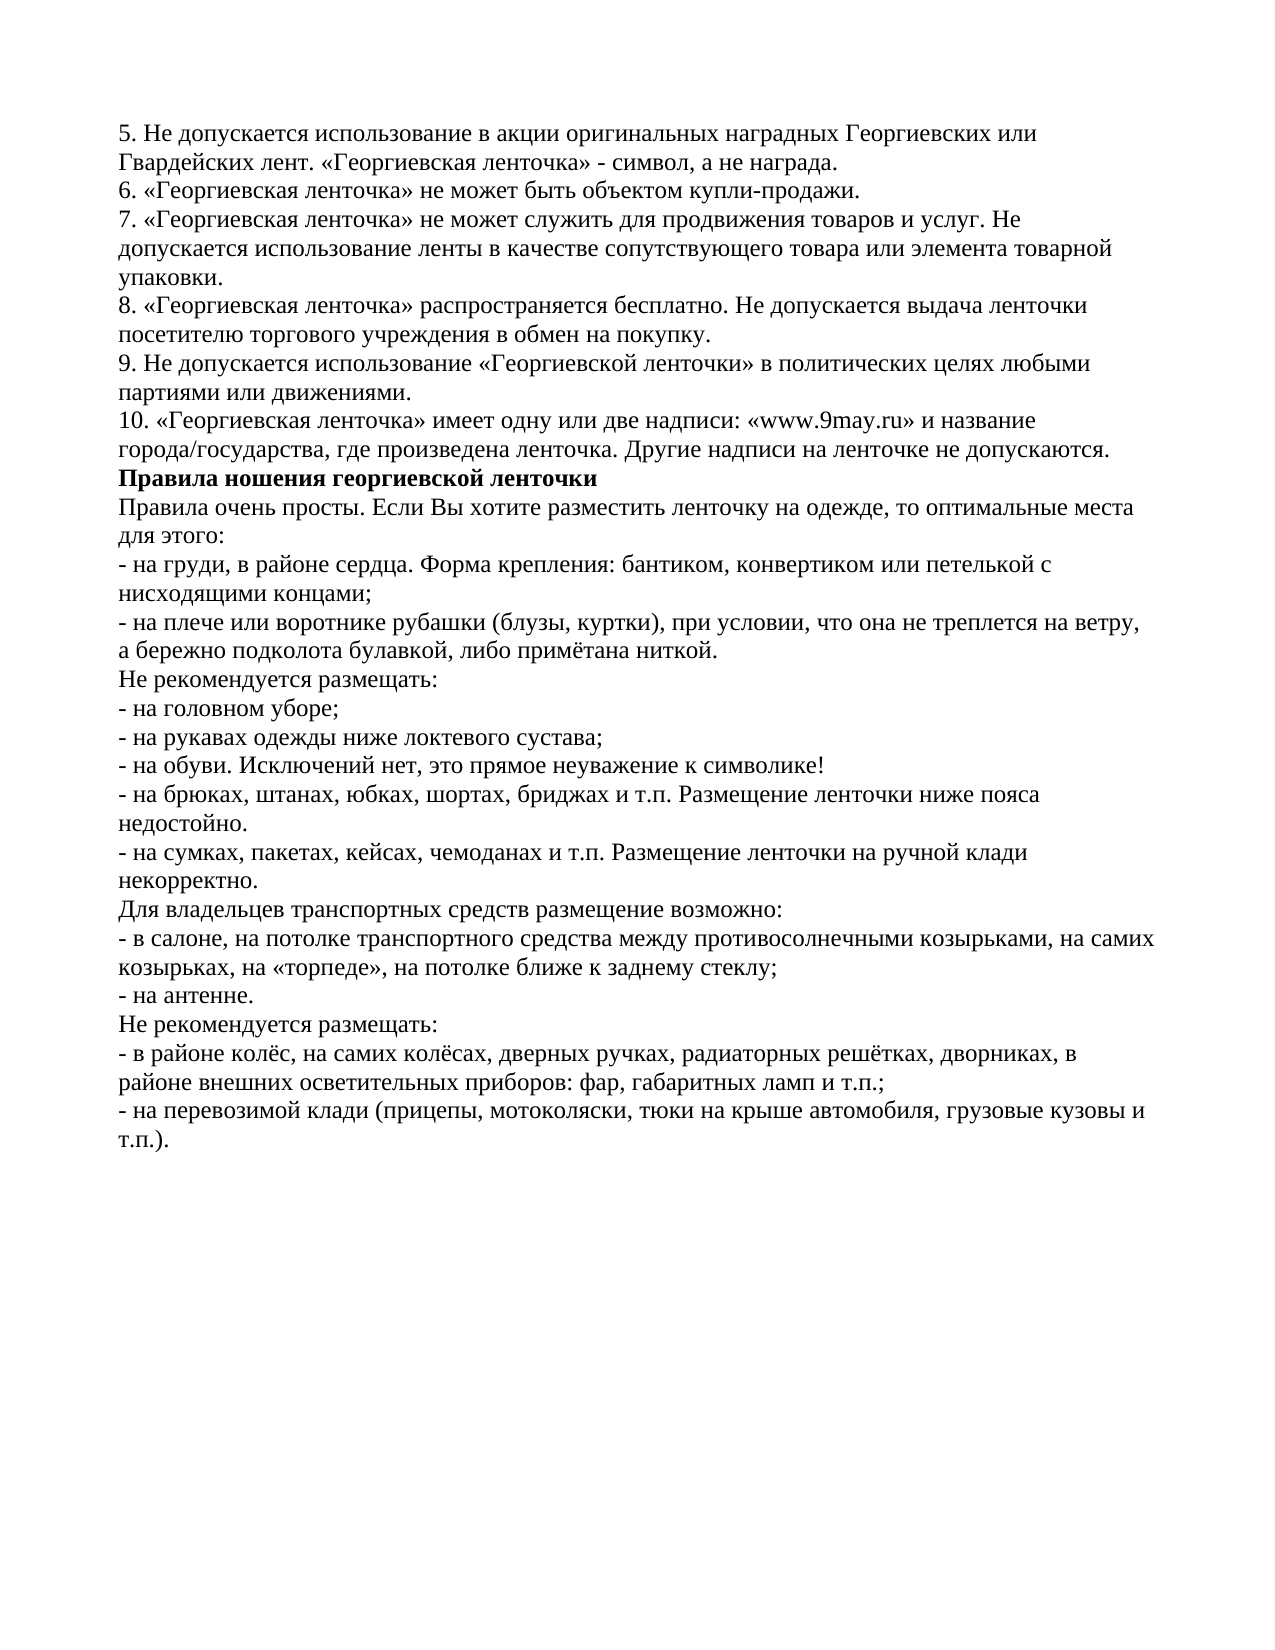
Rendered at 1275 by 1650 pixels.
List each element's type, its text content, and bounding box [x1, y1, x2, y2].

text 5. Не допускается использование в акции оригинальных наградных Георгиевских или Гвардейских лент. «Георгиевская ленточка» - символ, а не награда. [118, 118, 1157, 176]
text 7. «Георгиевская ленточка» не может служить для продвижения товаров и услуг. Не допускается использование ленты в качестве сопутствующего товара или элемента товарной упаковки. [118, 204, 1157, 291]
text - на груди, в районе сердца. Форма крепления: бантиком, конвертиком или петелькой с нисходящими концами; [118, 549, 1157, 607]
text 9. Не допускается использование «Георгиевской ленточки» в политических целях любыми партиями или движениями. [118, 348, 1157, 406]
text - на перевозимой клади (прицепы, мотоколяски, тюки на крыше автомобиля, грузовые кузовы и т.п.). [118, 1096, 1157, 1153]
text - на рукавах одежды ниже локтевого сустава; [118, 722, 1157, 751]
text - в районе колёс, на самих колёсах, дверных ручках, радиаторных решётках, дворниках, в районе внешних осветительных приборов: фар, габаритных ламп и т.п.; [118, 1038, 1157, 1096]
text - на плече или воротнике рубашки (блузы, куртки), при условии, что она не треплется на ветру, а бережно подколота булавкой, либо примётана ниткой. [118, 607, 1157, 664]
text 6. «Георгиевская ленточка» не может быть объектом купли-продажи. [118, 176, 1157, 204]
text - на головном уборе; [118, 693, 1157, 722]
text Правила очень просты. Если Вы хотите разместить ленточку на одежде, то оптимальные места для этого: [118, 492, 1157, 549]
text 10. «Георгиевская ленточка» имеет одну или две надписи: «www.9may.ru» и название города/государства, где произведена ленточка. Другие надписи на ленточке не допускаются. [118, 406, 1157, 463]
text Не рекомендуется размещать: [118, 1009, 1157, 1038]
text - на брюках, штанах, юбках, шортах, бриджах и т.п. Размещение ленточки ниже пояса недостойно. [118, 779, 1157, 837]
text Правила ношения георгиевской ленточки [118, 463, 1157, 492]
text Не рекомендуется размещать: [118, 664, 1157, 693]
text 8. «Георгиевская ленточка» распространяется бесплатно. Не допускается выдача ленточки посетителю торгового учреждения в обмен на покупку. [118, 291, 1157, 348]
text - на антенне. [118, 981, 1157, 1009]
text - на обуви. Исключений нет, это прямое неуважение к символике! [118, 751, 1157, 779]
text Для владельцев транспортных средств размещение возможно: [118, 894, 1157, 923]
text - на сумках, пакетах, кейсах, чемоданах и т.п. Размещение ленточки на ручной клади некорректно. [118, 837, 1157, 894]
text - в салоне, на потолке транспортного средства между противосолнечными козырьками, на самих козырьках, на «торпеде», на потолке ближе к заднему стеклу; [118, 923, 1157, 981]
